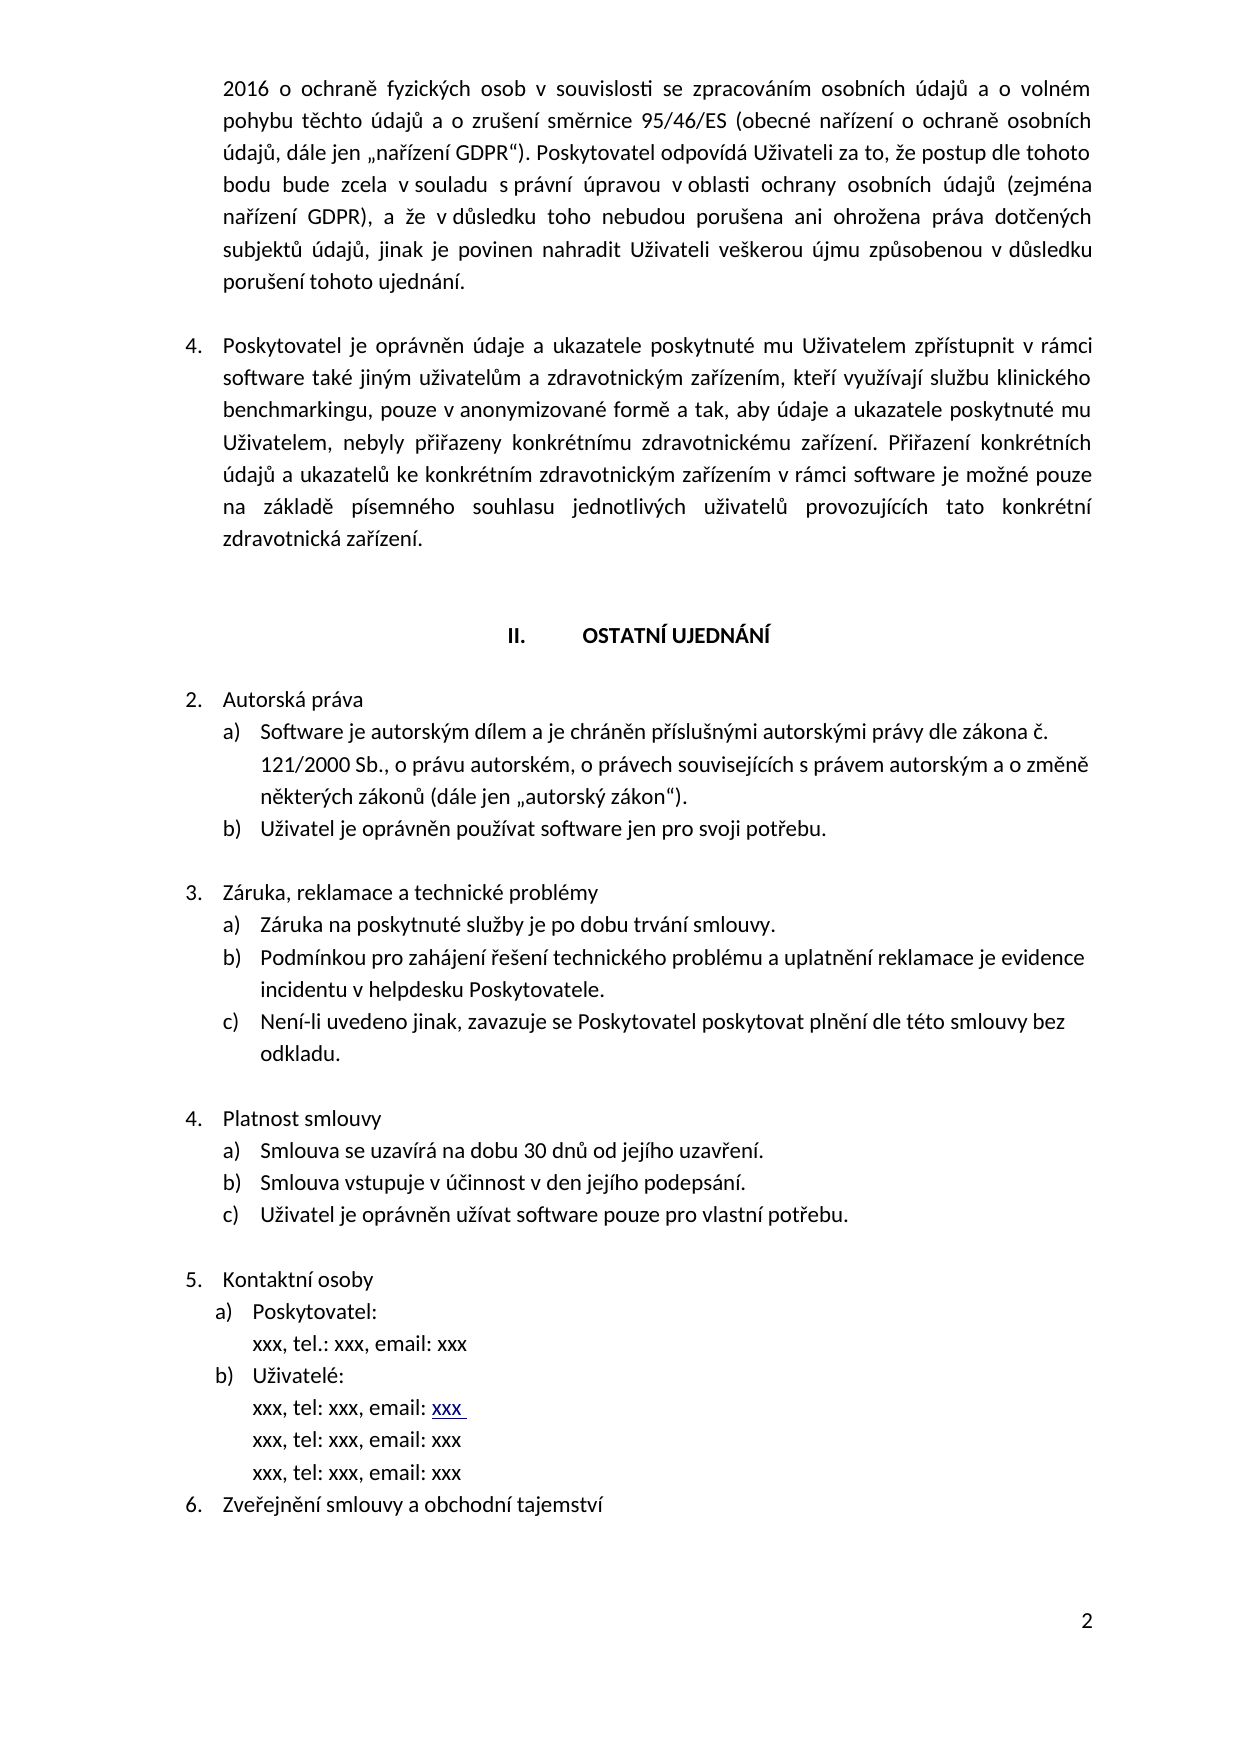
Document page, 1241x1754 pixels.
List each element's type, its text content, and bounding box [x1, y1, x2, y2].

list Záruka, reklamace a technické problémy [185, 878, 1093, 906]
list Software je autorským dílem a je chráněn příslušnými autorskými právy dle zákona č. 121/2000 Sb., o právu autorském, o právech souvisejících s právem autorským a o změně některých zákonů (dále jen „autorský zákon“). [223, 717, 1093, 810]
list Uživatel je oprávněn užívat software pouze pro vlastní potřebu. [223, 1200, 1093, 1228]
list Poskytovatel je oprávněn údaje a ukazatele poskytnuté mu Uživatelem zpřístupnit v rámci software také jiným uživatelům a zdravotnickým zařízením, kteří využívají službu klinického benchmarkingu, pouze v anonymizované formě a tak, aby údaje a ukazatele poskytnuté mu Uživatelem, nebyly přiřazeny konkrétnímu zdravotnickému zařízení. Přiřazení konkrétních údajů a ukazatelů ke konkrétním zdravotnickým zařízením v rámci software je možné pouze na základě písemného souhlasu jednotlivých uživatelů provozujících tato konkrétní zdravotnická zařízení. [185, 331, 1093, 552]
list Uživatel je oprávněn používat software jen pro svoji potřebu. [223, 814, 1093, 842]
list Není-li uvedeno jinak, zavazuje se Poskytovatel poskytovat plnění dle této smlouvy bez odkladu. [223, 1007, 1093, 1067]
list Platnost smlouvy [185, 1104, 1093, 1132]
list Podmínkou pro zahájení řešení technického problému a uplatnění reklamace je evidence incidentu v helpdesku Poskytovatele. [223, 943, 1093, 1003]
text xxx, tel: xxx, email: xxx [252, 1458, 1093, 1486]
list 2016 o ochraně fyzických osob v souvislosti se zpracováním osobních údajů a o volném pohybu těchto údajů a o zrušení směrnice 95/46/ES (obecné nařízení o ochraně osobních údajů, dále jen „nařízení GDPR“). Poskytovatel odpovídá Uživateli za to, že postup dle tohoto bodu bude zcela v souladu s právní úpravou v oblasti ochrany osobních údajů (zejména nařízení GDPR), a že v důsledku toho nebudou porušena ani ohrožena práva dotčených subjektů údajů, jinak je povinen nahradit Uživateli veškerou újmu způsobenou v důsledku porušení tohoto ujednání. [185, 74, 1093, 295]
list Záruka na poskytnuté služby je po dobu trvání smlouvy. [223, 911, 1093, 939]
list Uživatelé: [215, 1361, 1093, 1389]
list Kontaktní osoby [185, 1265, 1093, 1293]
list Smlouva vstupuje v účinnost v den jejího podepsání. [223, 1168, 1093, 1196]
list Autorská práva [185, 685, 1093, 713]
list OSTATNÍ UJEDNÁNÍ [185, 621, 1093, 649]
text xxx, tel: xxx, email: xxx [252, 1426, 1093, 1454]
text xxx, tel: xxx, email: xxx [252, 1393, 1093, 1421]
list Zveřejnění smlouvy a obchodní tajemství [185, 1490, 1093, 1518]
list Smlouva se uzavírá na dobu 30 dnů od jejího uzavření. [223, 1136, 1093, 1164]
list Poskytovatel: xxx, tel.: xxx, email: xxx [215, 1297, 1093, 1357]
